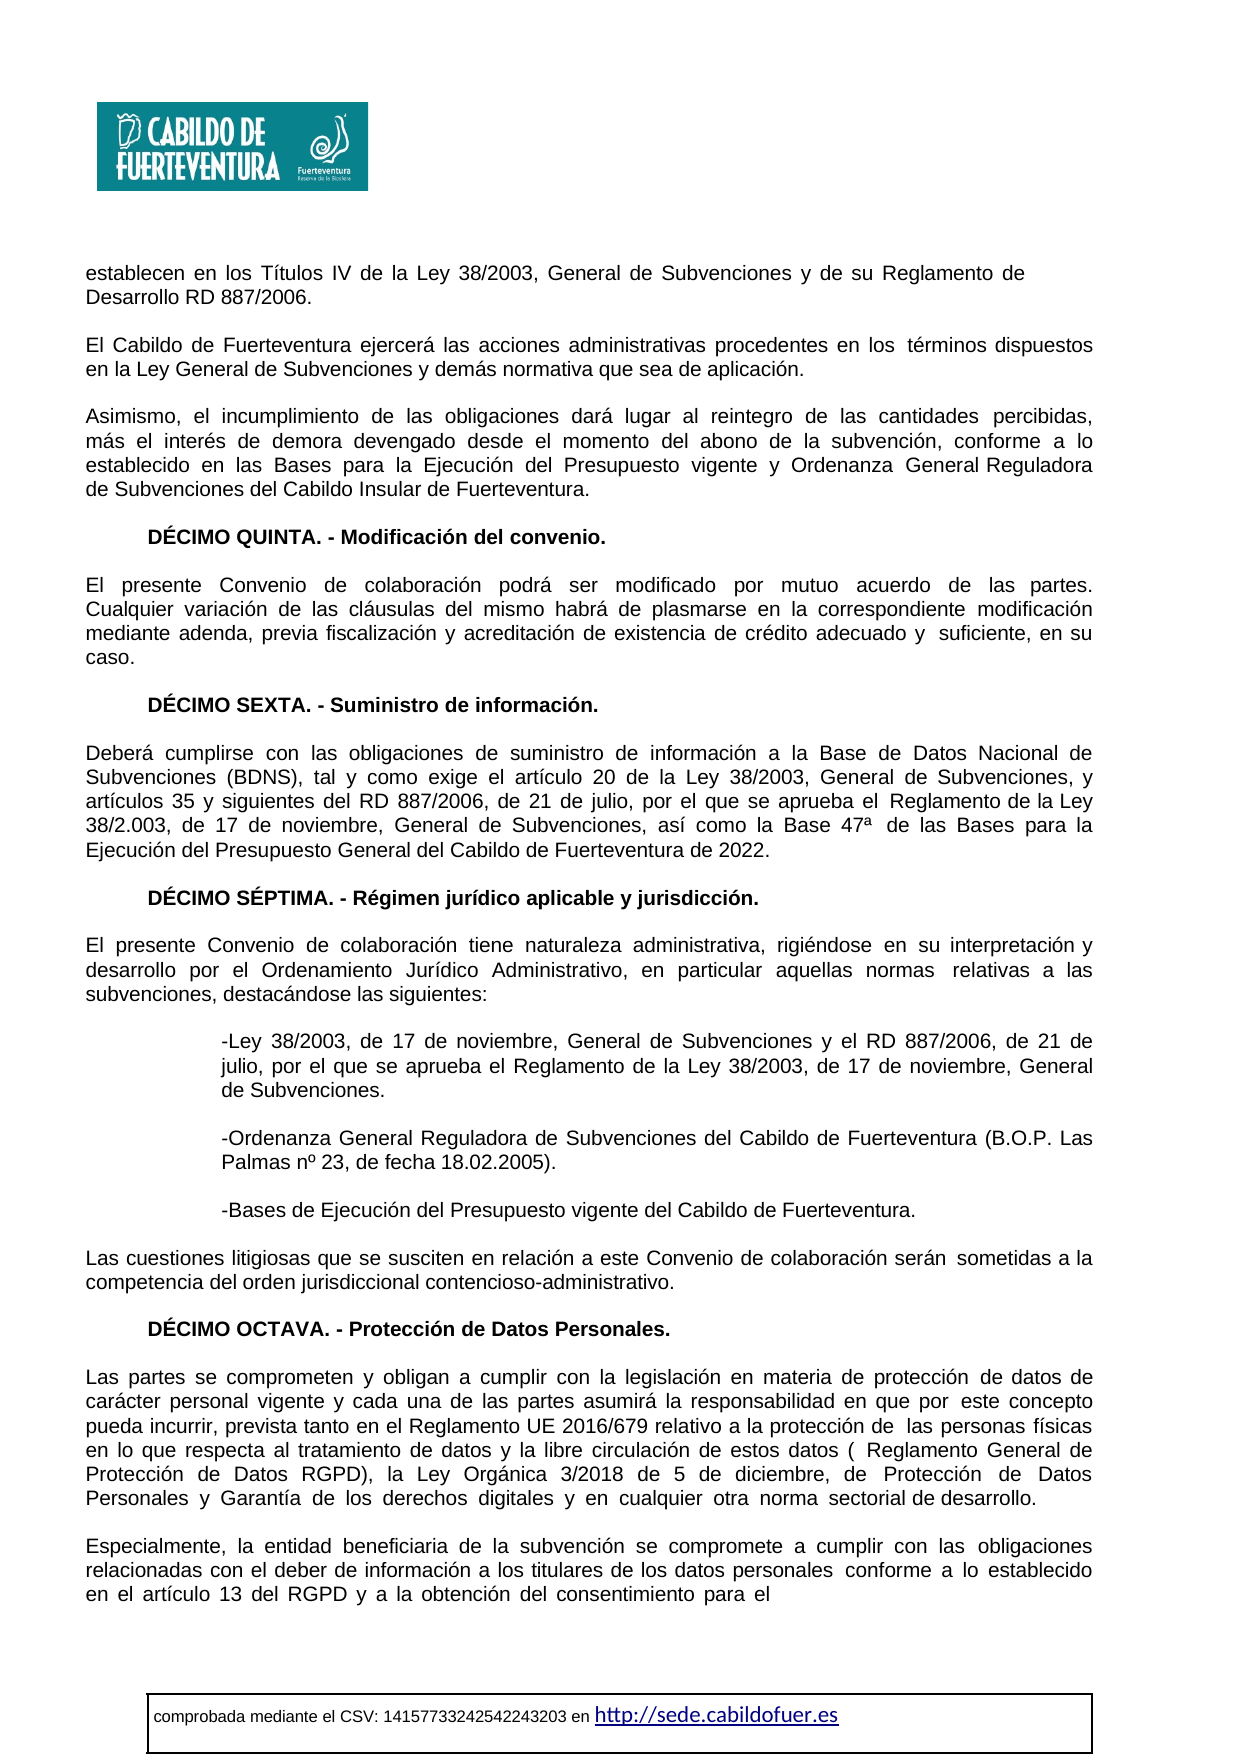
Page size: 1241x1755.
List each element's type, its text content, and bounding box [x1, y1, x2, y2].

text -Bases de Ejecución del Presupuesto vigente del Cabildo de Fuerteventura. [221, 1197, 1107, 1221]
text El Cabildo de Fuerteventura ejercerá las acciones administrativas procedentes en los términos dispuestos en la Ley General de Subvenciones y demás normativa que sea de aplicación. [85, 332, 1093, 381]
text El presente Convenio de colaboración tiene naturaleza administrativa, rigiéndose en su interpretación y desarrollo por el Ordenamiento Jurídico Administrativo, en particular aquellas normas relativas a las subvenciones, destacándose las siguientes: [85, 933, 1093, 1006]
subtitle DÉCIMO SÉPTIMA. - Régimen jurídico aplicable y jurisdicción. [147, 885, 1107, 909]
text El presente Convenio de colaboración podrá ser modificado por mutuo acuerdo de las partes. Cualquier variación de las cláusulas del mismo habrá de plasmarse en la correspondiente modificación mediante adenda, previa fiscalización y acreditación de existencia de crédito adecuado y suficiente, en su caso. [85, 573, 1093, 669]
subtitle DÉCIMO QUINTA. - Modificación del convenio. [147, 525, 1107, 549]
text Especialmente, la entidad beneficiaria de la subvención se compromete a cumplir con las obligaciones relacionadas con el deber de información a los titulares de los datos personales conforme a lo establecido en el artículo 13 del RGPD y a la obtención del consentimiento para el [85, 1534, 1093, 1606]
text Las partes se comprometen y obligan a cumplir con la legislación en materia de protección de datos de carácter personal vigente y cada una de las partes asumirá la responsabilidad en que por este concepto pueda incurrir, prevista tanto en el Reglamento UE 2016/679 relativo a la protección de las personas físicas en lo que respecta al tratamiento de datos y la libre circulación de estos datos ( Reglamento General de Protección de Datos RGPD), la Ley Orgánica 3/2018 de 5 de diciembre, de Protección de Datos Personales y Garantía de los derechos digitales y en cualquier otra norma sectorial de desarrollo. [85, 1365, 1093, 1510]
text -Ley 38/2003, de 17 de noviembre, General de Subvenciones y el RD 887/2006, de 21 de julio, por el que se aprueba el Reglamento de la Ley 38/2003, de 17 de noviembre, General de Subvenciones. [221, 1029, 1093, 1102]
text Deberá cumplirse con las obligaciones de suministro de información a la Base de Datos Nacional de Subvenciones (BDNS), tal y como exige el artículo 20 de la Ley 38/2003, General de Subvenciones, y artículos 35 y siguientes del RD 887/2006, de 21 de julio, por el que se aprueba el Reglamento de la Ley 38/2.003, de 17 de noviembre, General de Subvenciones, así como la Base 47ª de las Bases para la Ejecución del Presupuesto General del Cabildo de Fuerteventura de 2022. [85, 741, 1093, 861]
subtitle DÉCIMO SEXTA. - Suministro de información. [147, 693, 1107, 717]
text Las cuestiones litigiosas que se susciten en relación a este Convenio de colaboración serán sometidas a la competencia del orden jurisdiccional contencioso-administrativo. [85, 1245, 1093, 1293]
subtitle DÉCIMO OCTAVA. - Protección de Datos Personales. [147, 1317, 1107, 1341]
text establecen en los Títulos IV de la Ley 38/2003, General de Subvenciones y de su Reglamento de Desarrollo RD 887/2006. [85, 260, 1107, 308]
text Asimismo, el incumplimiento de las obligaciones dará lugar al reintegro de las cantidades percibidas, más el interés de demora devengado desde el momento del abono de la subvención, conforme a lo establecido en las Bases para la Ejecución del Presupuesto vigente y Ordenanza General Reguladora de Subvenciones del Cabildo Insular de Fuerteventura. [85, 404, 1093, 501]
text -Ordenanza General Reguladora de Subvenciones del Cabildo de Fuerteventura (B.O.P. Las Palmas nº 23, de fecha 18.02.2005). [221, 1126, 1093, 1174]
